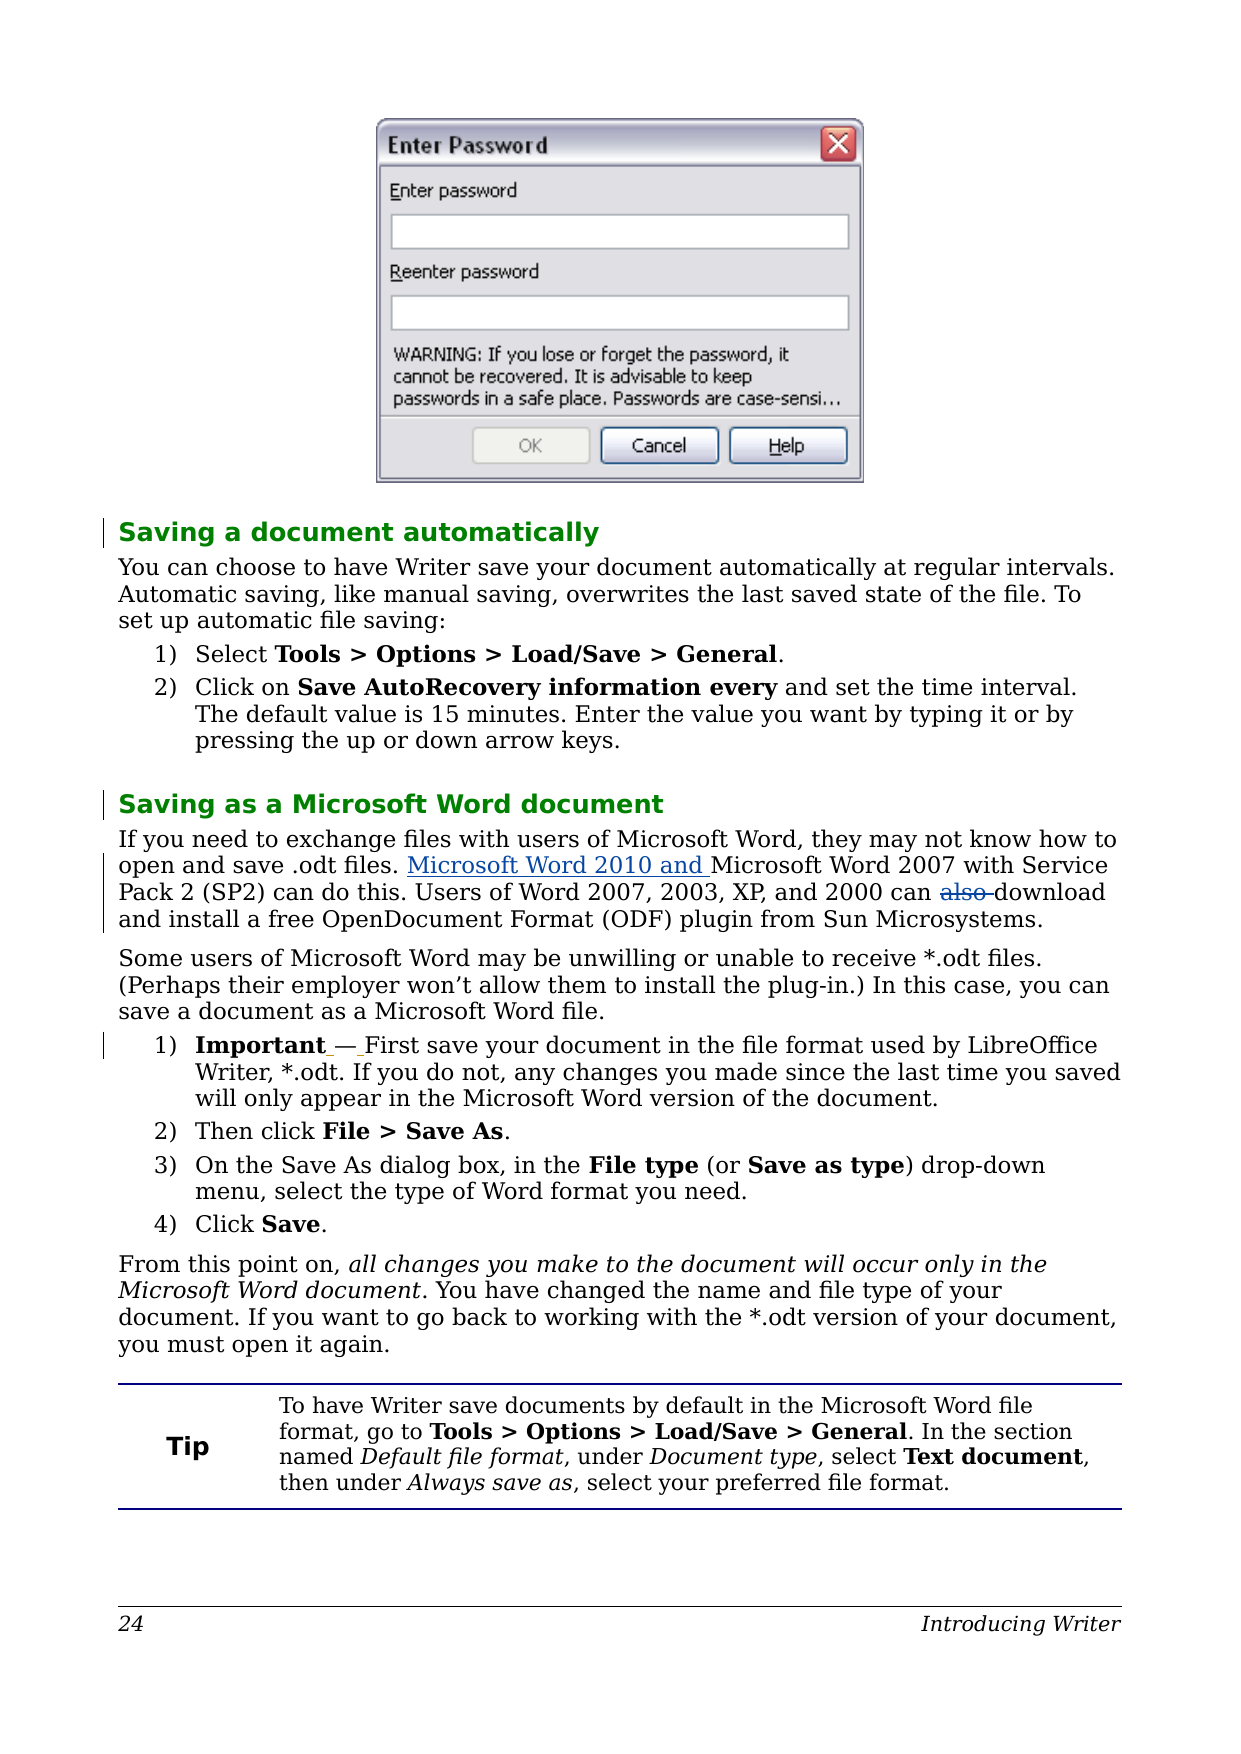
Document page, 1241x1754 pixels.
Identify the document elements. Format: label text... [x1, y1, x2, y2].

table_header Tip [118, 1385, 257, 1508]
subtitle Saving as a Microsoft Word document [118, 790, 1122, 819]
list Some users of Microsoft Word may be unwilling or unable to receive *.odt files. (Perhaps their employer won’t allow them to install the plug-in.) In this case, you can save a document as a Microsoft Word file. [118, 945, 1122, 1025]
text If you need to exchange files with users of Microsoft Word, they may not know how to open and save .odt files. Microsoft Word 2010 and Microsoft Word 2007 with Service Pack 2 (SP2) can do this. Users of Word 2007, 2003, XP, and 2000 can download and install a free OpenDocument Format (ODF) plugin from Sun Microsystems. [118, 826, 1122, 933]
list Click Save. [177, 1211, 1122, 1238]
list On the Save As dialog box, in the File type (or Save as type) drop-down menu, select the type of Word format you need. [177, 1151, 1122, 1205]
list Important — First save your document in the file format used by LibreOffice Writer, *.odt. If you do not, any changes you made since the last time you saved will only appear in the Microsoft Word version of the document. [177, 1032, 1122, 1112]
list Then click File > Save As. [177, 1118, 1122, 1145]
picture [376, 118, 864, 483]
list Select Tools > Options > Load/Save > General. [177, 641, 1122, 668]
text From this point on, all changes you make to the document will occur only in the Microsoft Word document. You have changed the name and file type of your document. If you want to go back to working with the *.odt version of your document, you must open it again. [118, 1251, 1122, 1357]
subtitle Saving a document automatically [118, 518, 1122, 548]
table_header To have Writer save documents by default in the Microsoft Word file format, go to Tools > Options > Load/Save > General. In the section named Default file format, under Document type, select Text document, then under Always save as, select your preferred file format. [258, 1385, 1122, 1508]
list You can choose to have Writer save your document automatically at regular intervals. Automatic saving, like manual saving, overwrites the last saved state of the file. To set up automatic file saving: [118, 554, 1122, 634]
list Click on Save AutoRecovery information every and set the time interval. The default value is 15 minutes. Enter the value you want by typing it or by pressing the up or down arrow keys. [177, 674, 1122, 754]
